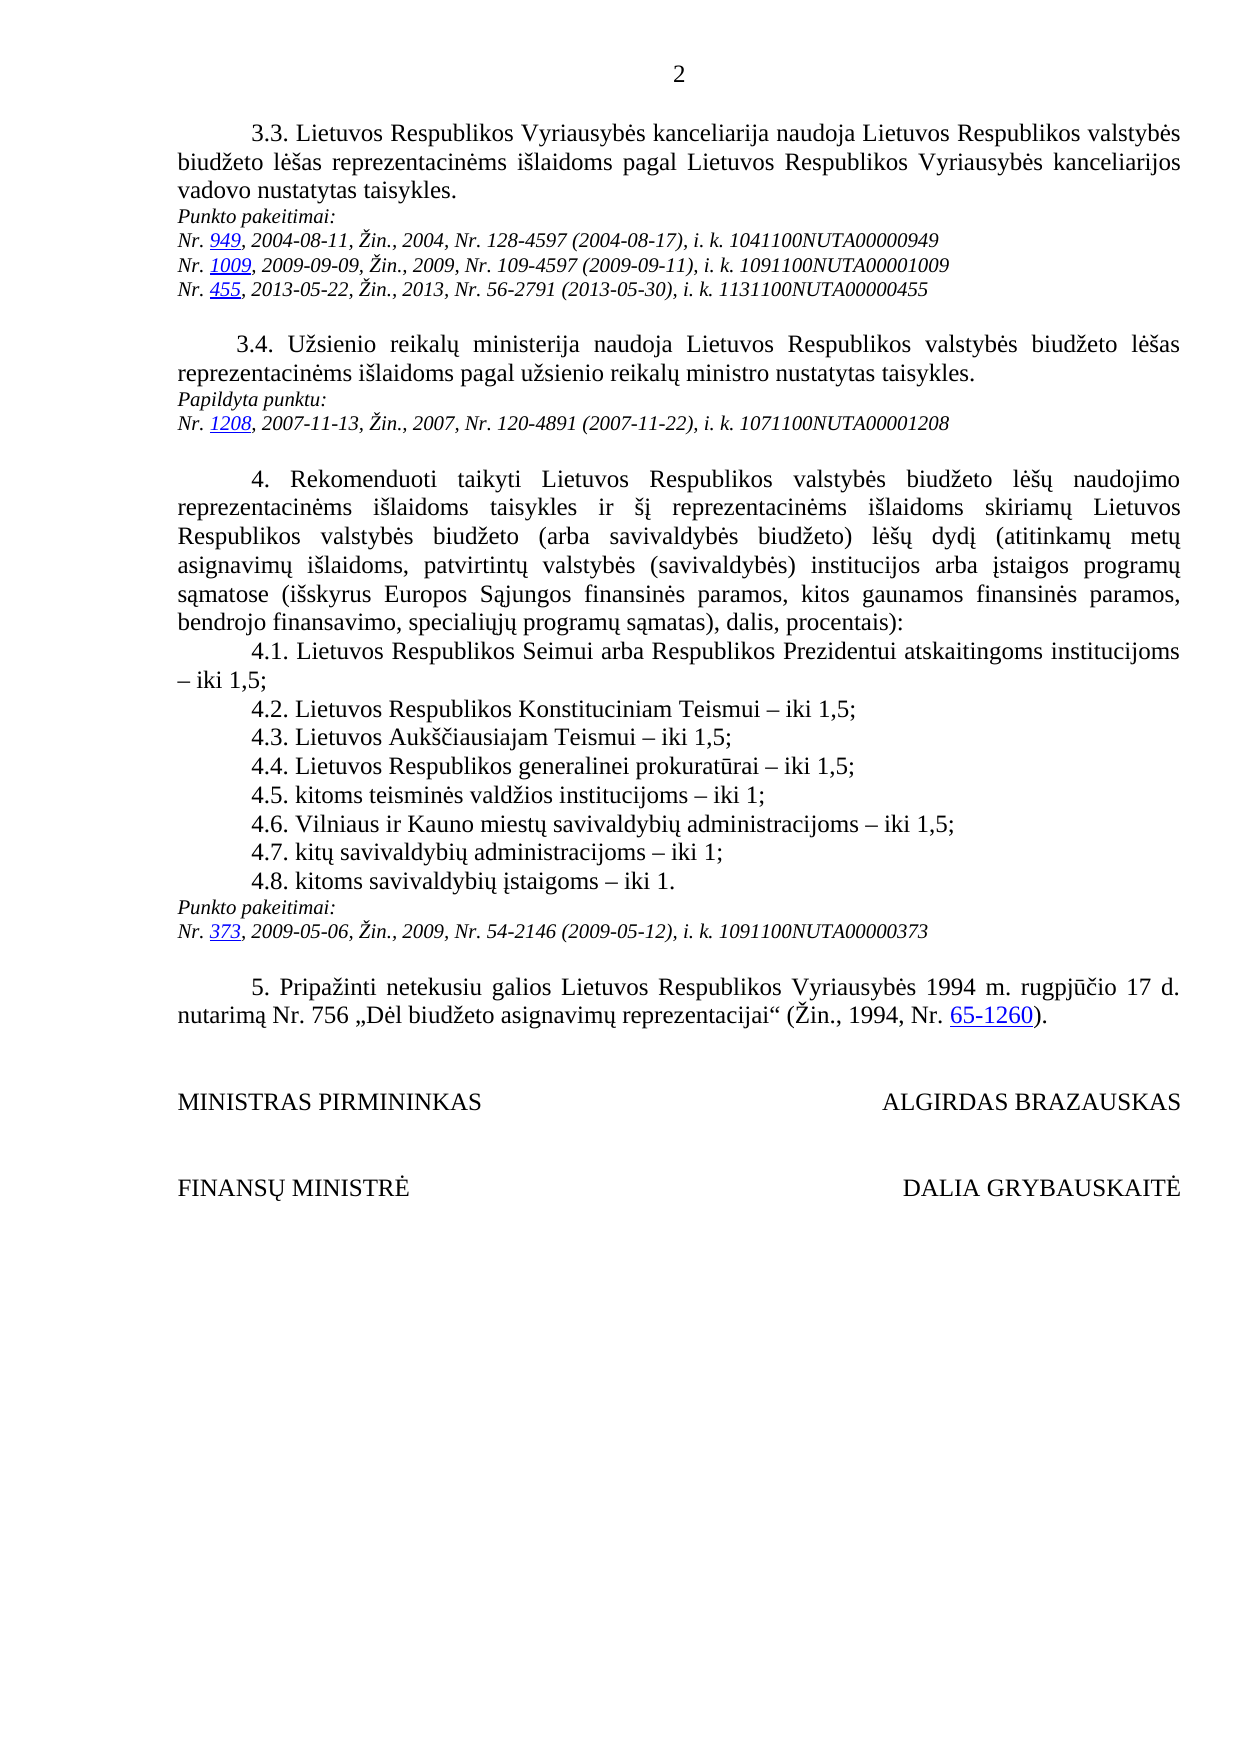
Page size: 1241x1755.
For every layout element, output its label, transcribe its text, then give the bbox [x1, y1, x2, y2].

text Nr. 455, 2013-05-22, Žin., 2013, Nr. 56-2791 (2013-05-30), i. k. 1131100NUTA00000455 [177, 277, 1181, 301]
text 4.1. Lietuvos Respublikos Seimui arba Respublikos Prezidentui atskaitingoms institucijoms – iki 1,5; [177, 636, 1181, 694]
text 3.4. Užsienio reikalų ministerija naudoja Lietuvos Respublikos valstybės biudžeto lėšas reprezentacinėms išlaidoms pagal užsienio reikalų ministro nustatytas taisykles. [177, 329, 1181, 387]
text 4.2. Lietuvos Respublikos Konstituciniam Teismui – iki 1,5; [177, 694, 1181, 722]
text 4.4. Lietuvos Respublikos generalinei prokuratūrai – iki 1,5; [177, 751, 1181, 780]
text 4. Rekomenduoti taikyti Lietuvos Respublikos valstybės biudžeto lėšų naudojimo reprezentacinėms išlaidoms taisykles ir šį reprezentacinėms išlaidoms skiriamų Lietuvos Respublikos valstybės biudžeto (arba savivaldybės biudžeto) lėšų dydį (atitinkamų metų asignavimų išlaidoms, patvirtintų valstybės (savivaldybės) institucijos arba įstaigos programų sąmatose (išskyrus Europos Sąjungos finansinės paramos, kitos gaunamos finansinės paramos, bendrojo finansavimo, specialiųjų programų sąmatas), dalis, procentais): [177, 464, 1181, 636]
text 4.7. kitų savivaldybių administracijoms – iki 1; [177, 837, 1181, 866]
text Nr. 1208, 2007-11-13, Žin., 2007, Nr. 120-4891 (2007-11-22), i. k. 1071100NUTA00001208 [177, 411, 1181, 435]
text 3.3. Lietuvos Respublikos Vyriausybės kanceliarija naudoja Lietuvos Respublikos valstybės biudžeto lėšas reprezentacinėms išlaidoms pagal Lietuvos Respublikos Vyriausybės kanceliarijos vadovo nustatytas taisykles. [177, 118, 1181, 204]
text Punkto pakeitimai: [177, 204, 1181, 228]
text 4.5. kitoms teisminės valdžios institucijoms – iki 1; [177, 780, 1181, 809]
text 5. Pripažinti netekusiu galios Lietuvos Respublikos Vyriausybės 1994 m. rugpjūčio 17 d. nutarimą Nr. 756 „Dėl biudžeto asignavimų reprezentacijai“ (Žin., 1994, Nr. 65-1260). [177, 972, 1181, 1029]
text Punkto pakeitimai: [177, 895, 1181, 919]
text Ministras Pirmininkas Algirdas Brazauskas [177, 1087, 1181, 1116]
text 4.6. Vilniaus ir Kauno miestų savivaldybių administracijoms – iki 1,5; [177, 809, 1181, 837]
text Nr. 1009, 2009-09-09, Žin., 2009, Nr. 109-4597 (2009-09-11), i. k. 1091100NUTA00001009 [177, 252, 1181, 277]
text 4.8. kitoms savivaldybių įstaigoms – iki 1. [177, 866, 1181, 895]
text Nr. 373, 2009-05-06, Žin., 2009, Nr. 54-2146 (2009-05-12), i. k. 1091100NUTA00000373 [177, 919, 1181, 943]
text 4.3. Lietuvos Aukščiausiajam Teismui – iki 1,5; [177, 722, 1181, 751]
text Finansų ministrė Dalia Grybauskaitė [177, 1173, 1181, 1202]
text Papildyta punktu: [177, 387, 1181, 411]
text Nr. 949, 2004-08-11, Žin., 2004, Nr. 128-4597 (2004-08-17), i. k. 1041100NUTA00000949 [177, 228, 1181, 252]
